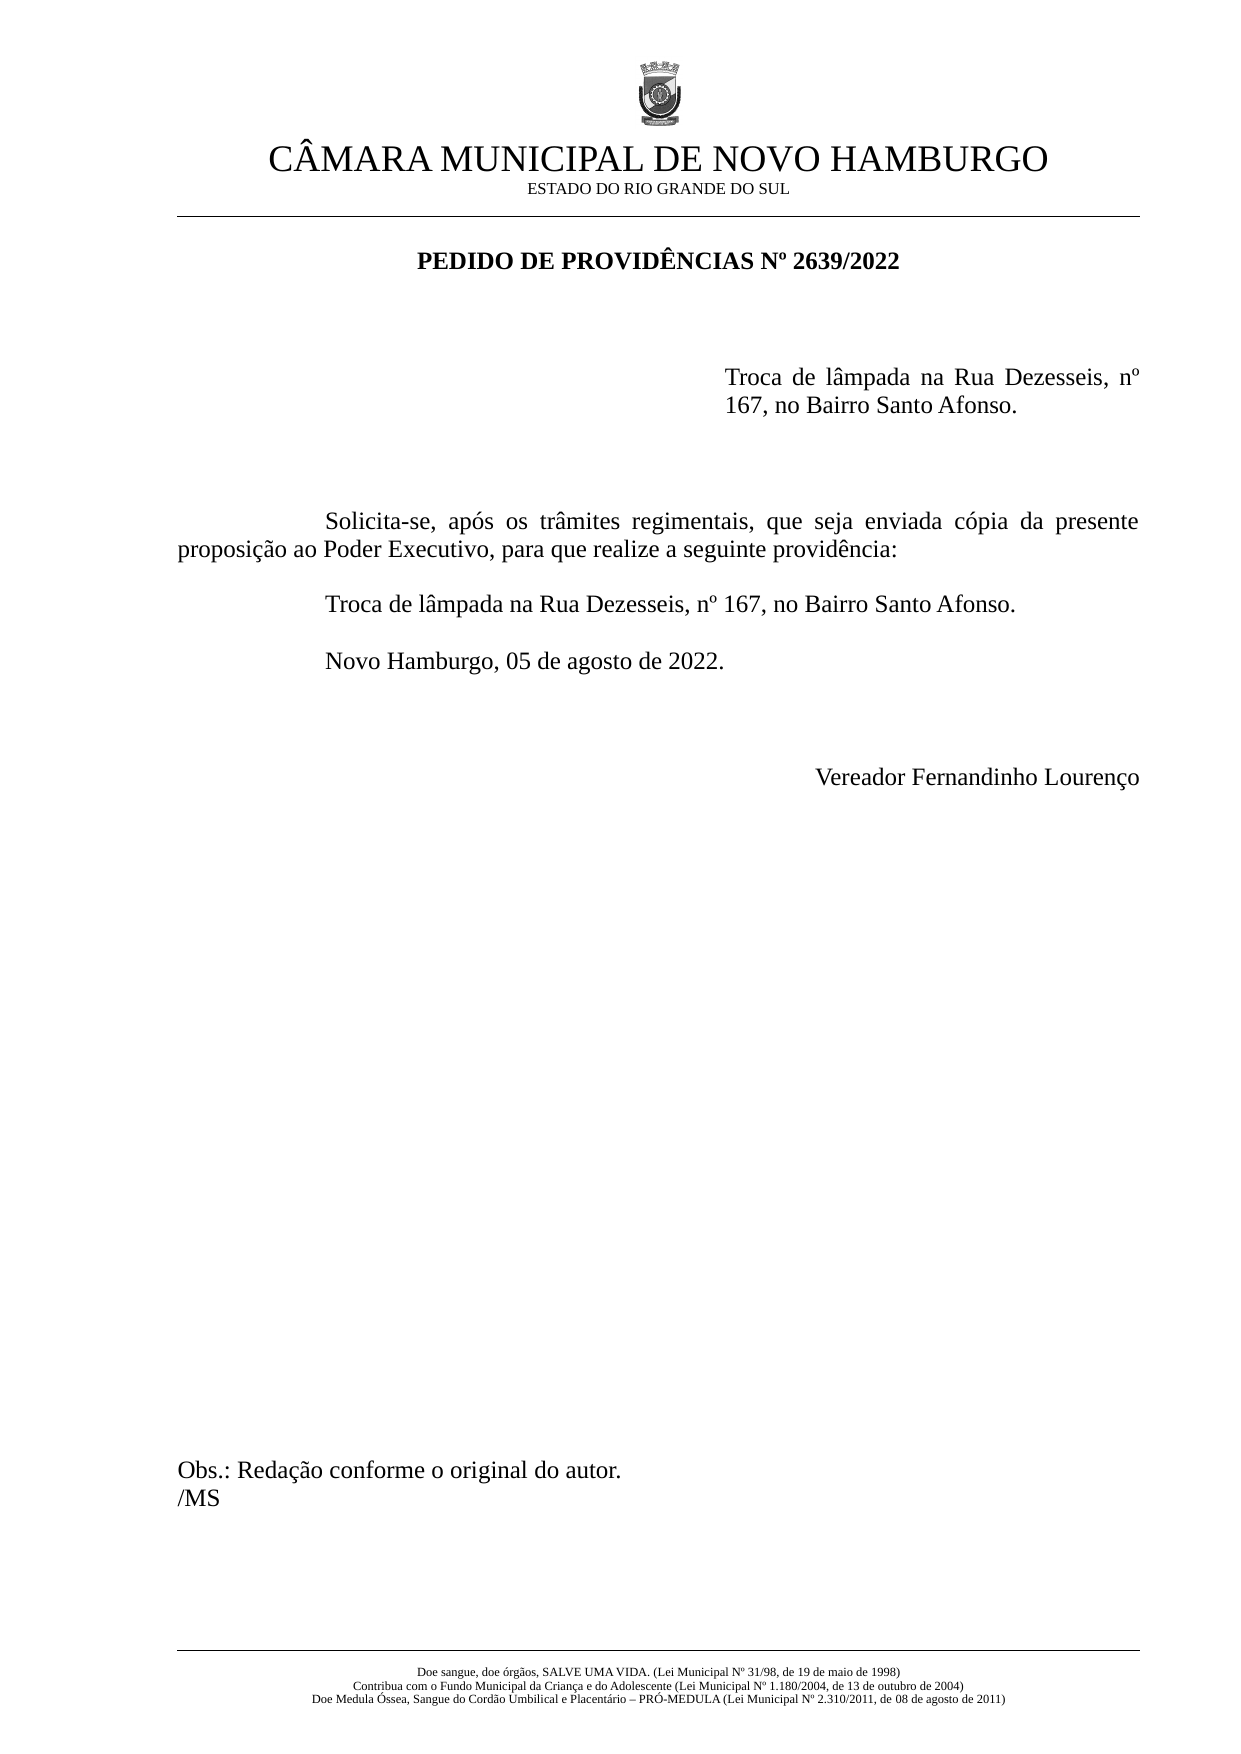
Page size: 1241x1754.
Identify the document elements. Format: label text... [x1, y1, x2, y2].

text PEDIDO DE PROVIDÊNCIAS Nº 2639/2022 [177, 247, 1140, 274]
list Troca de lâmpada na Rua Dezesseis, nº 167, no Bairro Santo Afonso. [687, 363, 1140, 418]
text Novo Hamburgo, 05 de agosto de 2022. [177, 647, 1140, 675]
text Obs.: Redação conforme o original do autor. [177, 1456, 1140, 1484]
text /MS [177, 1484, 1140, 1512]
text Vereador Fernandinho Lourenço [649, 763, 1140, 791]
list Troca de lâmpada na Rua Dezesseis, nº 167, no Bairro Santo Afonso. [177, 590, 1140, 618]
text Solicita-se, após os trâmites regimentais, que seja enviada cópia da presente proposição ao Poder Executivo, para que realize a seguinte providência: [177, 507, 1140, 562]
